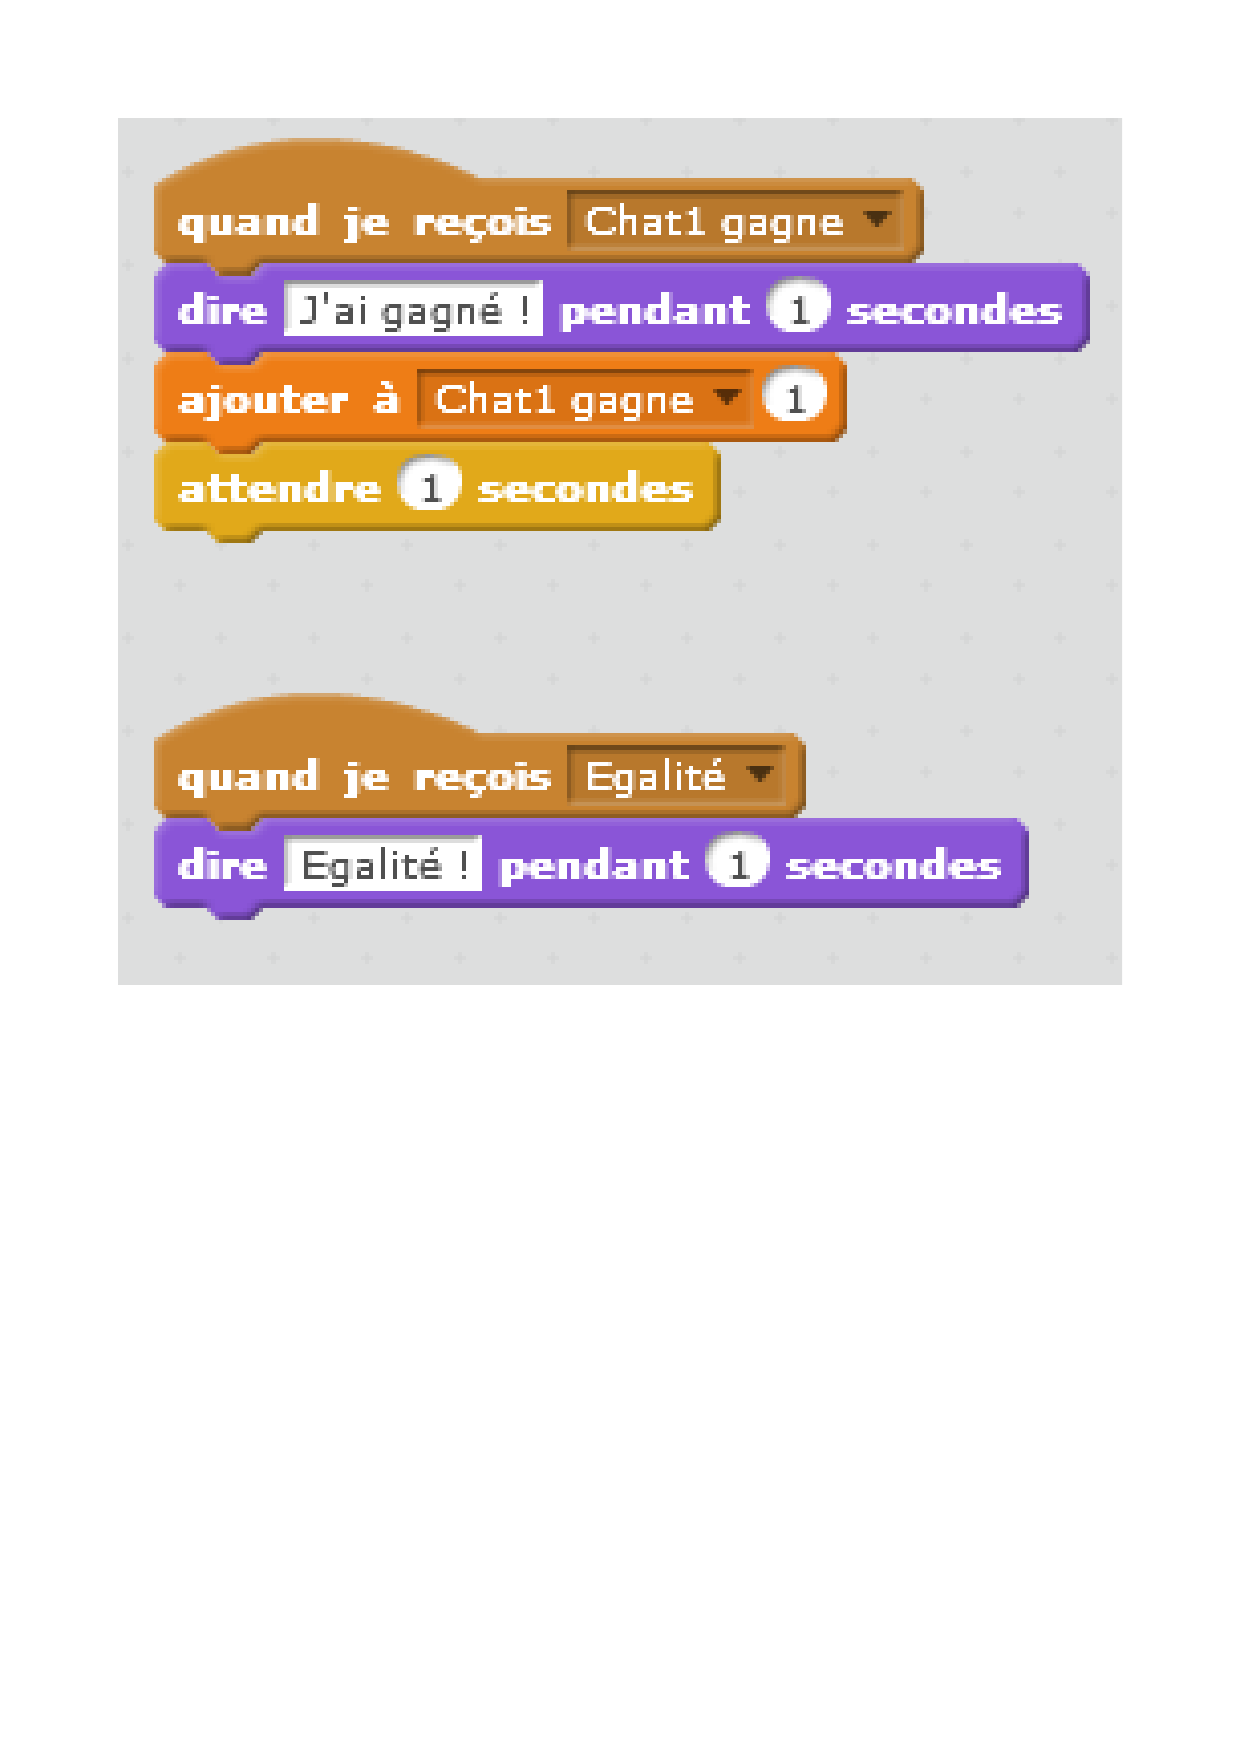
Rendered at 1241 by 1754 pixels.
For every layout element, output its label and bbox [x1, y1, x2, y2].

picture [118, 118, 1123, 985]
